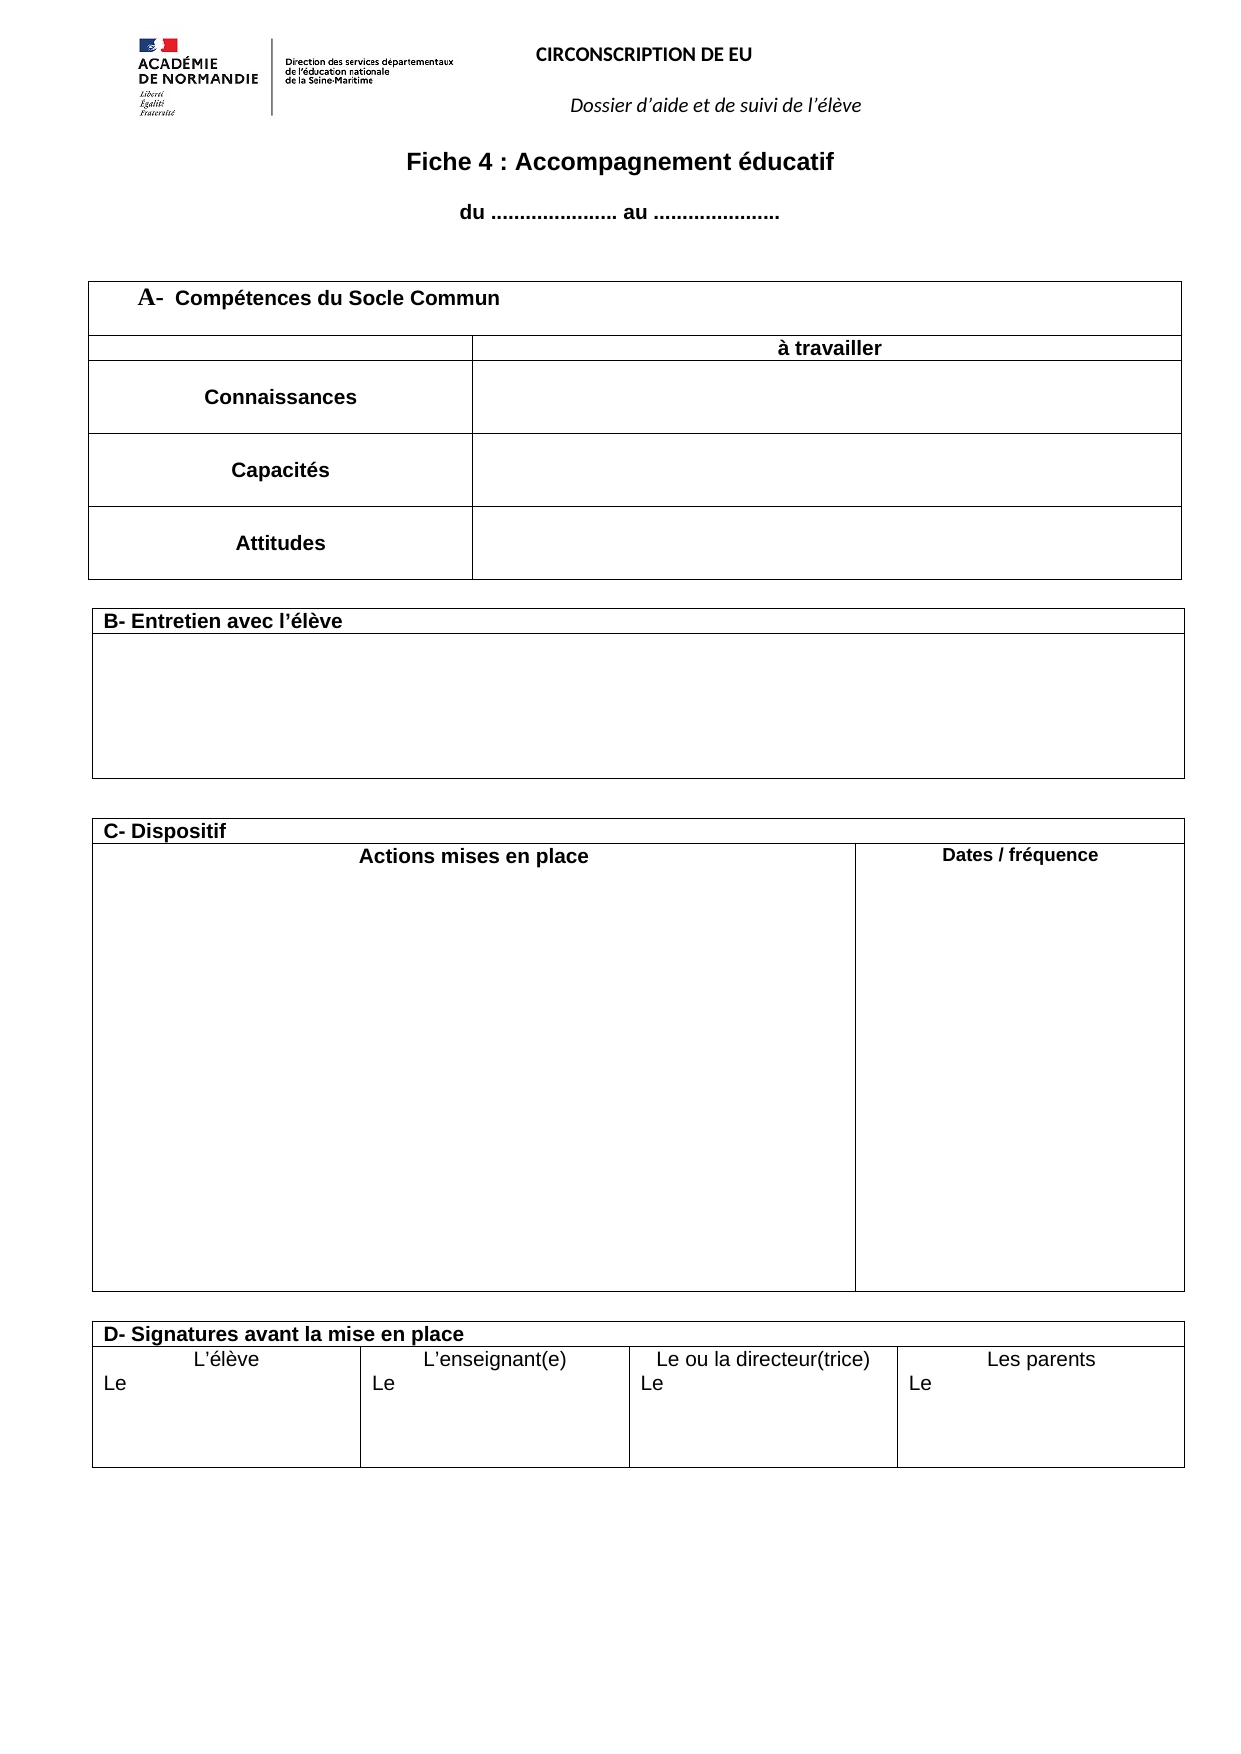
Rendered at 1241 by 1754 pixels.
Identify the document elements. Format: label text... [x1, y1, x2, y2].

table_cell [93, 634, 1184, 778]
table_header B- Entretien avec l’élève [93, 609, 1184, 633]
table_cell [473, 507, 1181, 578]
table_cell Attitudes [89, 507, 472, 578]
table_cell à travailler [473, 336, 1181, 360]
table_cell L’enseignant(e) Le [361, 1347, 629, 1467]
table_cell Connaissances [89, 361, 472, 433]
table_cell [473, 361, 1181, 433]
table_cell Les parents Le [898, 1347, 1184, 1467]
table_cell Dates / fréquence [856, 844, 1184, 1291]
table_header C- Dispositif [93, 819, 1184, 842]
table_cell L’élève Le [93, 1347, 360, 1467]
table_cell Le ou la directeur(trice) Le [630, 1347, 897, 1467]
text du ...................... au ...................... [89, 199, 1152, 223]
table_cell [473, 434, 1181, 506]
table_cell Actions mises en place [93, 844, 855, 1291]
table_header D- Signatures avant la mise en place [93, 1322, 1184, 1346]
text Fiche 4 : Accompagnement éducatif [89, 147, 1152, 176]
table_header Compétences du Socle Commun [89, 282, 1181, 335]
table_cell Capacités [89, 434, 472, 506]
table_cell [89, 336, 472, 360]
